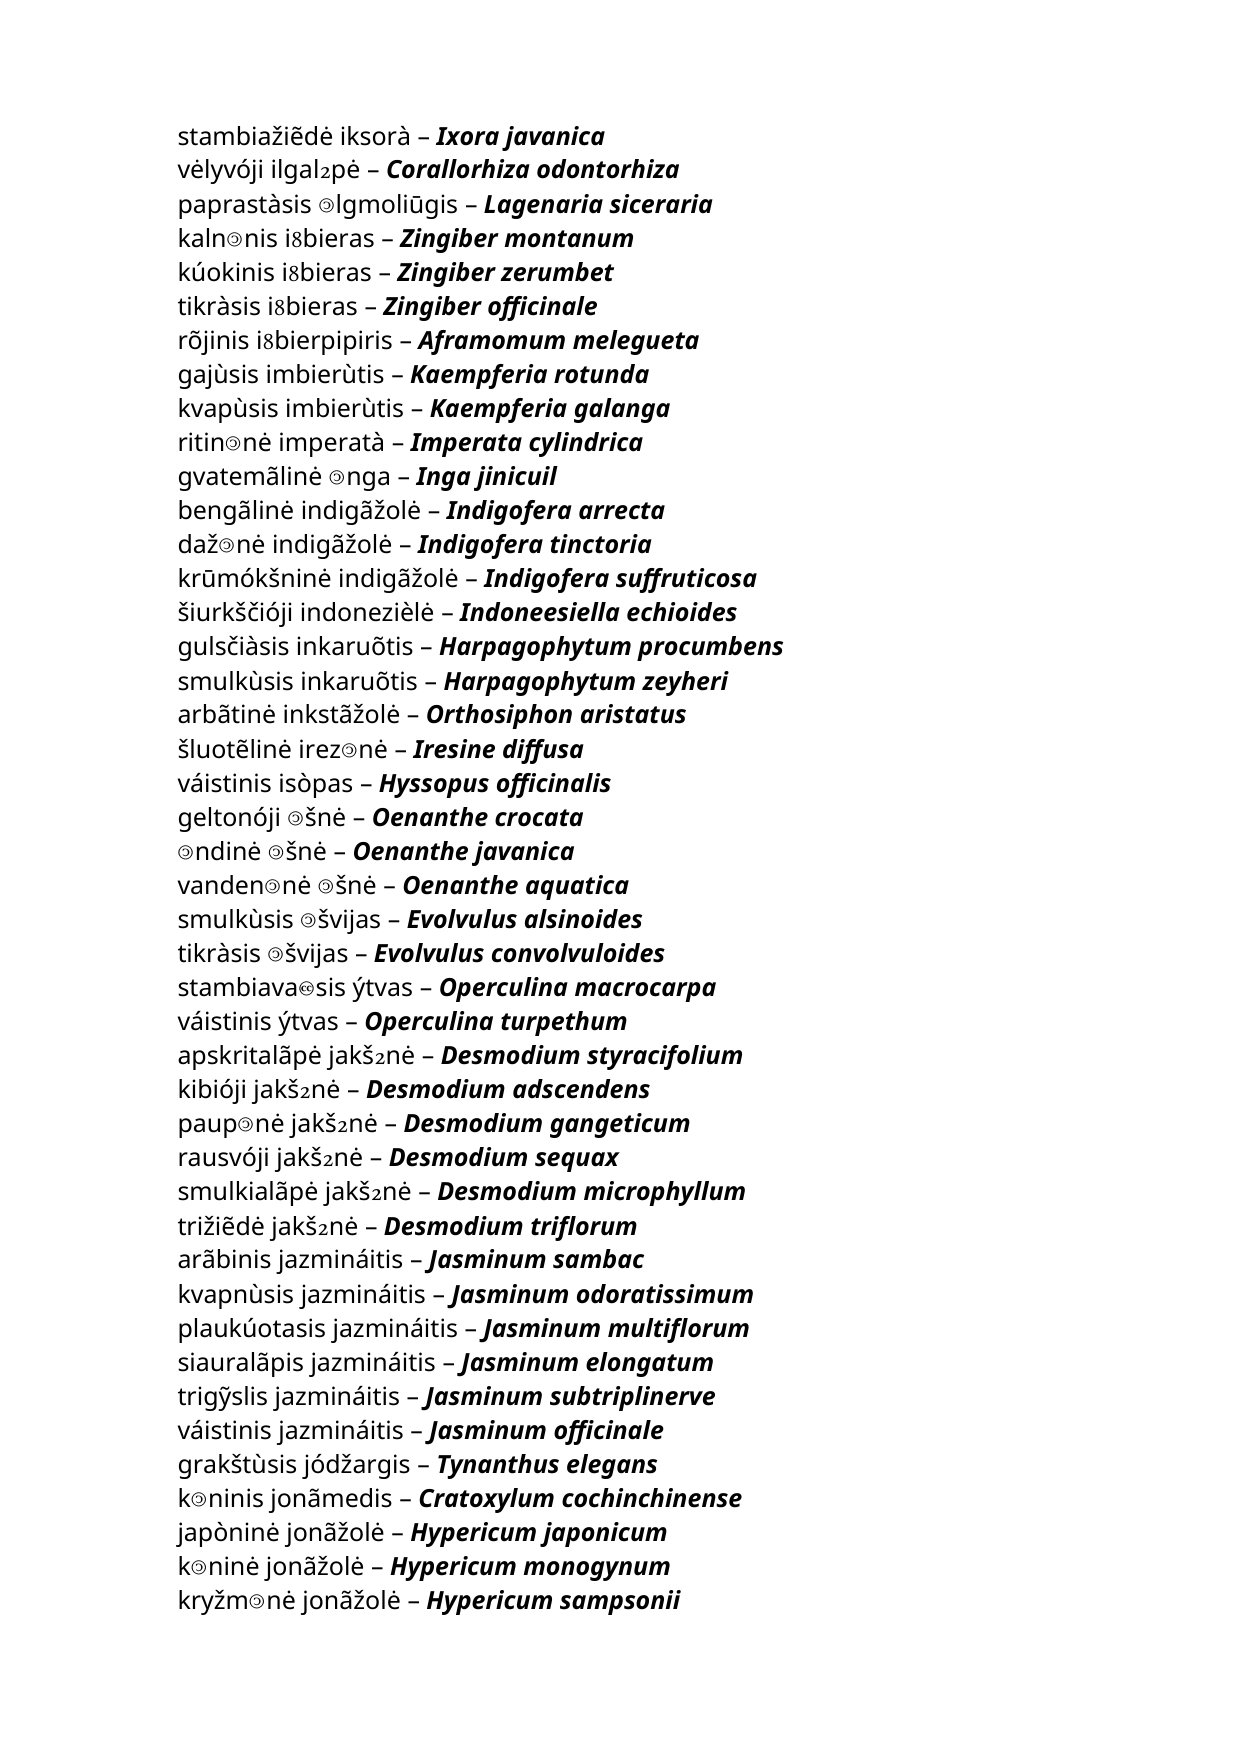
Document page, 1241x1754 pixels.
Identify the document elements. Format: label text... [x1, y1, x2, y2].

text ndinė šnė – Oenanthe javanica [177, 833, 1122, 867]
text kryžmnė jonãžolė – Hypericum sampsonii [177, 1583, 1122, 1617]
text šluotẽlinė ireznė – Iresine diffusa [177, 731, 1122, 765]
text stambiavasis ýtvas – Operculina macrocarpa [177, 970, 1122, 1004]
text gajùsis imbierùtis – Kaempferia rotunda [177, 357, 1122, 391]
text vėlyvóji ilgalpė – Corallorhiza odontorhiza [177, 152, 1122, 186]
text kninė jonãžolė – Hypericum monogynum [177, 1549, 1122, 1583]
text gulsčiàsis inkaruõtis – Harpagophytum procumbens [177, 629, 1122, 663]
text arãbinis jazmináitis – Jasminum sambac [177, 1242, 1122, 1276]
text trigỹslis jazmináitis – Jasminum subtriplinerve [177, 1378, 1122, 1412]
text apskritalãpė jakšnė – Desmodium styracifolium [177, 1038, 1122, 1072]
text japòninė jonãžolė – Hypericum japonicum [177, 1515, 1122, 1549]
text šiurkščióji indonezièlė – Indoneesiella echioides [177, 595, 1122, 629]
text arbãtinė inkstãžolė – Orthosiphon aristatus [177, 697, 1122, 731]
text ritinnė imperatà – Imperata cylindrica [177, 425, 1122, 459]
text geltonóji šnė – Oenanthe crocata [177, 799, 1122, 833]
text siauralãpis jazmináitis – Jasminum elongatum [177, 1344, 1122, 1378]
text kvapnùsis jazmináitis – Jasminum odoratissimum [177, 1276, 1122, 1310]
text smulkùsis švijas – Evolvulus alsinoides [177, 902, 1122, 936]
text stambiažiẽdė iksorà – Ixora javanica [177, 118, 1122, 152]
text bengãlinė indigãžolė – Indigofera arrecta [177, 493, 1122, 527]
text vandennė šnė – Oenanthe aquatica [177, 867, 1122, 902]
text kalnnis ibieras – Zingiber montanum [177, 220, 1122, 254]
text paprastàsis lgmoliūgis – Lagenaria siceraria [177, 186, 1122, 220]
text kúokinis ibieras – Zingiber zerumbet [177, 254, 1122, 288]
text trižiẽdė jakšnė – Desmodium triflorum [177, 1208, 1122, 1242]
text váistinis ýtvas – Operculina turpethum [177, 1004, 1122, 1038]
text rõjinis ibierpipiris – Aframomum melegueta [177, 322, 1122, 357]
text smulkialãpė jakšnė – Desmodium microphyllum [177, 1174, 1122, 1208]
text krūmókšninė indigãžolė – Indigofera suffruticosa [177, 561, 1122, 595]
text grakštùsis jódžargis – Tynanthus elegans [177, 1447, 1122, 1481]
text váistinis isòpas – Hyssopus officinalis [177, 765, 1122, 799]
text smulkùsis inkaruõtis – Harpagophytum zeyheri [177, 663, 1122, 697]
text kvapùsis imbierùtis – Kaempferia galanga [177, 391, 1122, 425]
text tikràsis ibieras – Zingiber officinale [177, 288, 1122, 322]
text paupnė jakšnė – Desmodium gangeticum [177, 1106, 1122, 1140]
text kibióji jakšnė – Desmodium adscendens [177, 1072, 1122, 1106]
text gvatemãlinė nga – Inga jinicuil [177, 459, 1122, 493]
text váistinis jazmináitis – Jasminum officinale [177, 1412, 1122, 1447]
text dažnė indigãžolė – Indigofera tinctoria [177, 527, 1122, 561]
text tikràsis švijas – Evolvulus convolvuloides [177, 936, 1122, 970]
text kninis jonãmedis – Cratoxylum cochinchinense [177, 1481, 1122, 1515]
text plaukúotasis jazmináitis – Jasminum multiflorum [177, 1310, 1122, 1344]
text rausvóji jakšnė – Desmodium sequax [177, 1140, 1122, 1174]
